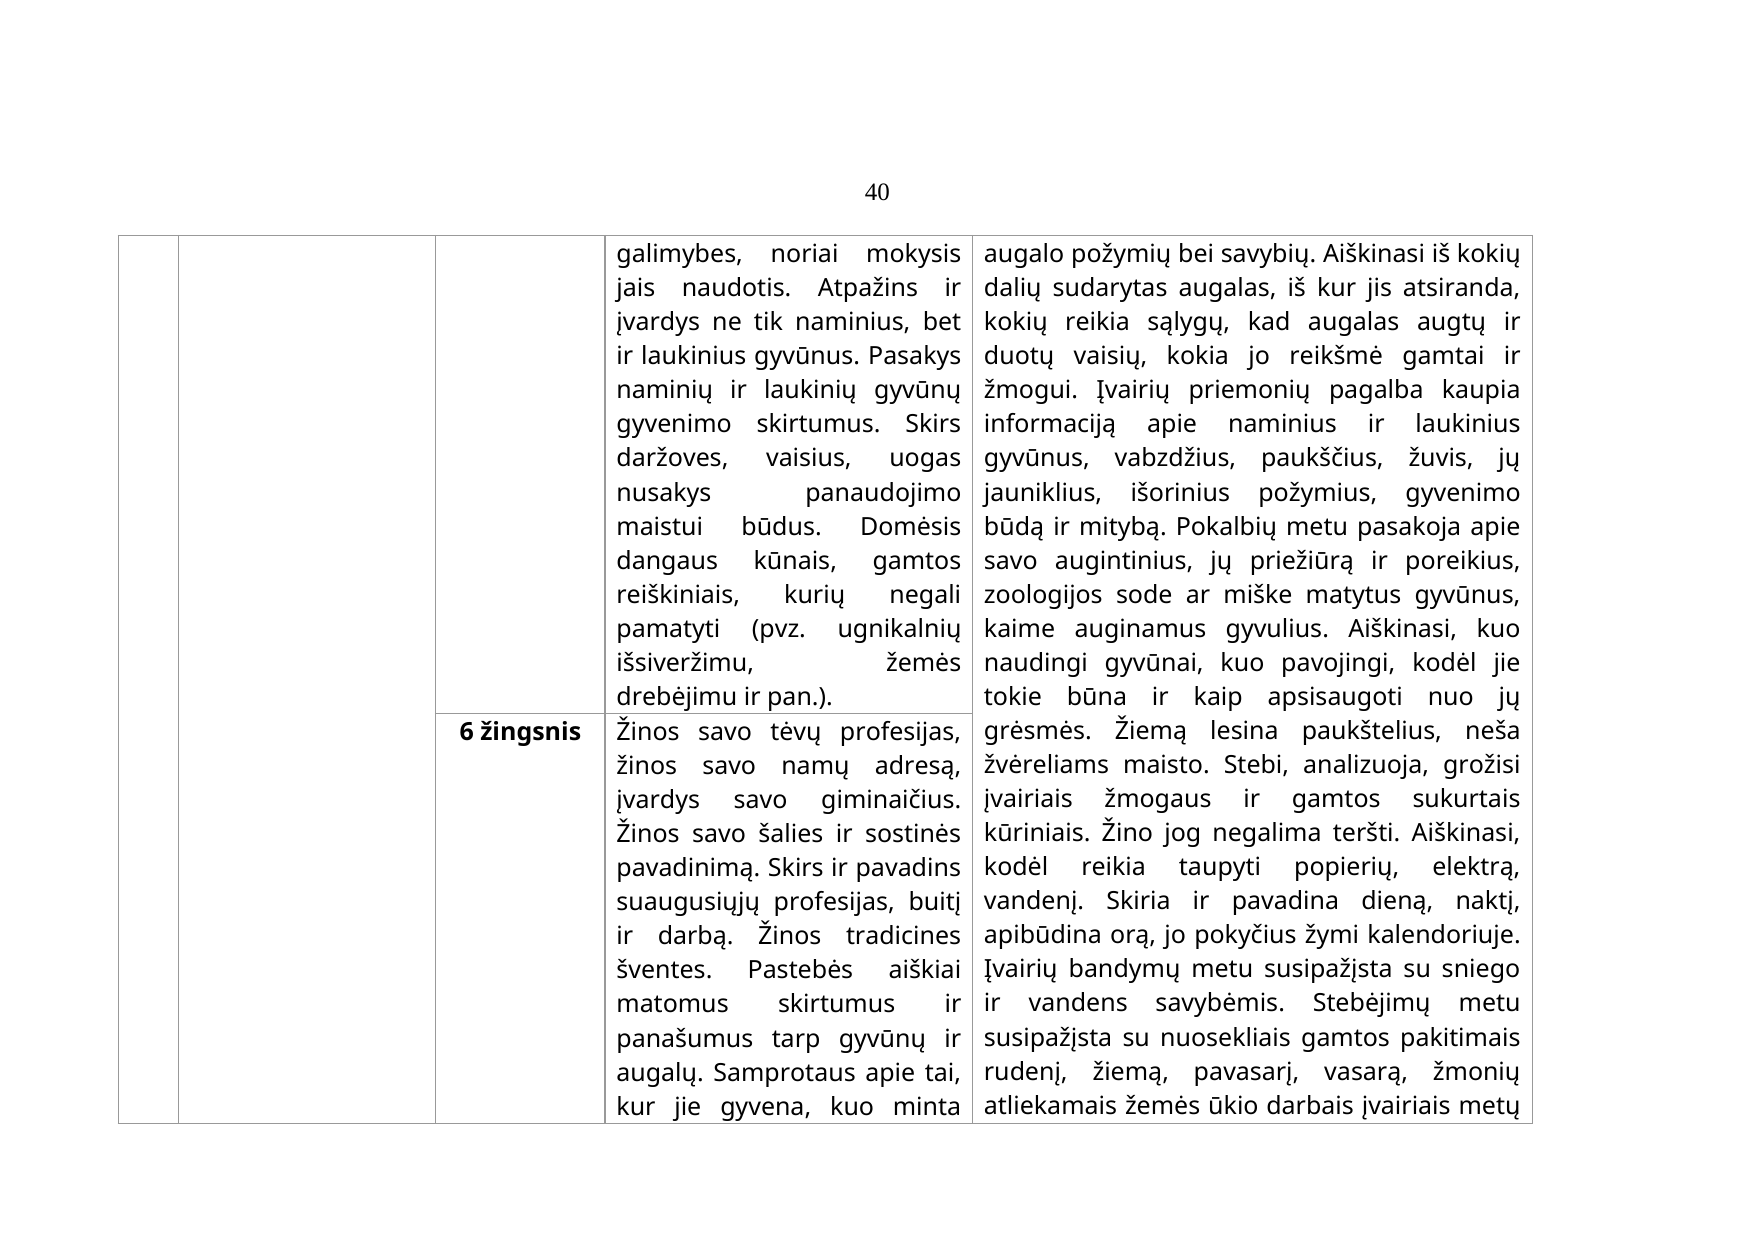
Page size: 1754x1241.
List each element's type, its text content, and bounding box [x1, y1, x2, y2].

table_cell [119, 236, 178, 1122]
table_cell galimybes, noriai mokysis jais naudotis. Atpažins ir įvardys ne tik naminius, bet ir laukinius gyvūnus. Pasakys naminių ir laukinių gyvūnų gyvenimo skirtumus. Skirs daržoves, vaisius, uogas nusakys panaudojimo maistui būdus. Domėsis dangaus kūnais, gamtos reiškiniais, kurių negali pamatyti (pvz. ugnikalnių išsiveržimu, žemės drebėjimu ir pan.). [606, 236, 972, 713]
table_cell [179, 236, 435, 1122]
table_cell [436, 236, 604, 713]
table_cell 6 žingsnis [436, 714, 604, 1122]
table_cell Žinos savo tėvų profesijas, žinos savo namų adresą, įvardys savo giminaičius. Žinos savo šalies ir sostinės pavadinimą. Skirs ir pavadins suaugusiųjų profesijas, buitį ir darbą. Žinos tradicines šventes. Pastebės aiškiai matomus skirtumus ir panašumus tarp gyvūnų ir augalų. Samprotaus apie tai, kur jie gyvena, kuo minta [606, 714, 972, 1122]
table_cell augalo požymių bei savybių. Aiškinasi iš kokių dalių sudarytas augalas, iš kur jis atsiranda, kokių reikia sąlygų, kad augalas augtų ir duotų vaisių, kokia jo reikšmė gamtai ir žmogui. Įvairių priemonių pagalba kaupia informaciją apie naminius ir laukinius gyvūnus, vabzdžius, paukščius, žuvis, jų jauniklius, išorinius požymius, gyvenimo būdą ir mitybą. Pokalbių metu pasakoja apie savo augintinius, jų priežiūrą ir poreikius, zoologijos sode ar miške matytus gyvūnus, kaime auginamus gyvulius. Aiškinasi, kuo naudingi gyvūnai, kuo pavojingi, kodėl jie tokie būna ir kaip apsisaugoti nuo jų grėsmės. Žiemą lesina paukštelius, neša žvėreliams maisto. Stebi, analizuoja, grožisi įvairiais žmogaus ir gamtos sukurtais kūriniais. Žino jog negalima teršti. Aiškinasi, kodėl reikia taupyti popierių, elektrą, vandenį. Skiria ir pavadina dieną, naktį, apibūdina orą, jo pokyčius žymi kalendoriuje. Įvairių bandymų metu susipažįsta su sniego ir vandens savybėmis. Stebėjimų metu susipažįsta su nuosekliais gamtos pakitimais rudenį, žiemą, pavasarį, vasarą, žmonių atliekamais žemės ūkio darbais įvairiais metų [973, 236, 1532, 1122]
